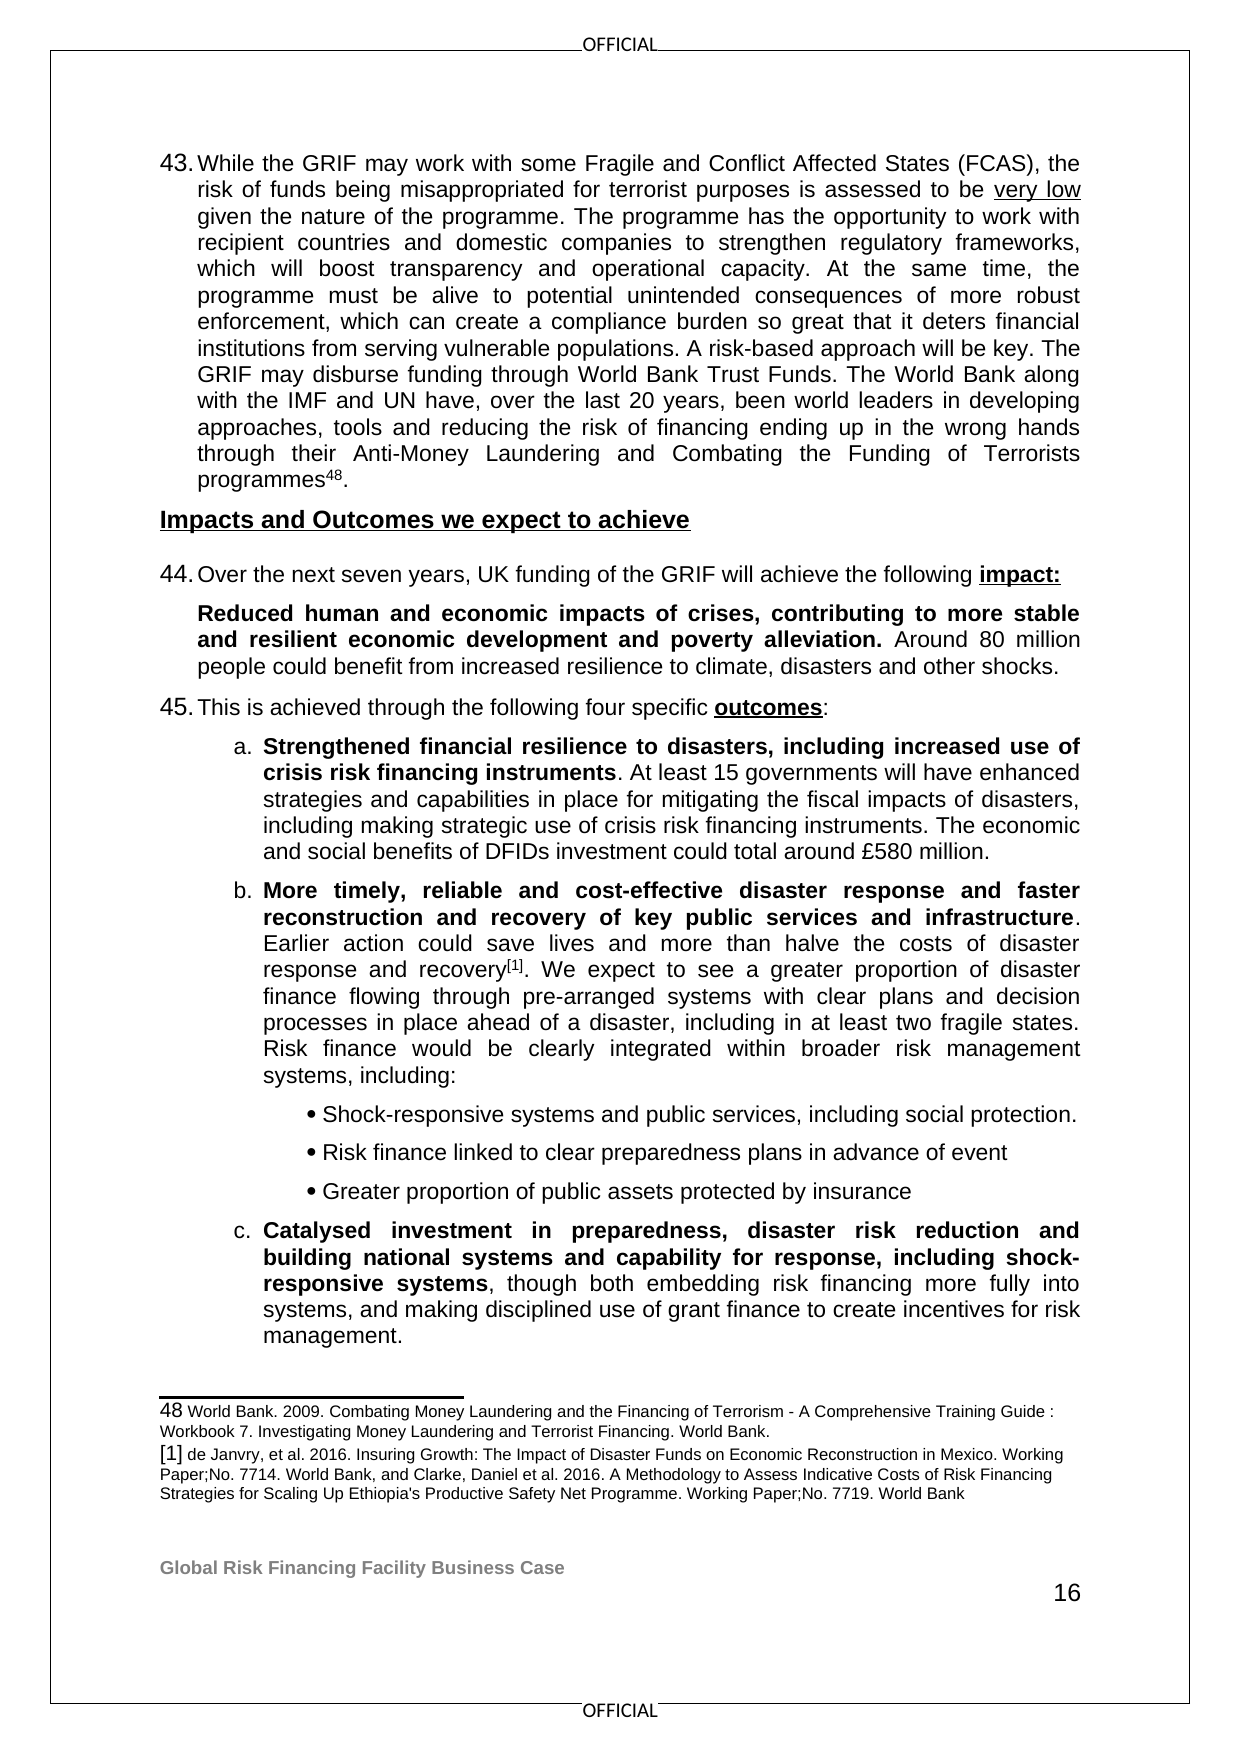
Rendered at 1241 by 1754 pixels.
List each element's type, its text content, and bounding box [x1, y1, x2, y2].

list Catalysed investment in preparedness, disaster risk reduction and building national systems and capability for response, including shock-responsive systems, though both embedding risk financing more fully into systems, and making disciplined use of grant finance to create incentives for risk management. [233, 1217, 1081, 1349]
list Over the next seven years, UK funding of the GRIF will achieve the following impact: [159, 559, 1081, 588]
list This is achieved through the following four specific outcomes: [159, 692, 1081, 720]
list de Janvry, et al. 2016. Insuring Growth: The Impact of Disaster Funds on Economic Reconstruction in Mexico. Working Paper;No. 7714. World Bank, and Clarke, Daniel et al. 2016. A Methodology to Assess Indicative Costs of Risk Financing Strategies for Scaling Up Ethiopia's Productive Safety Net Programme. Working Paper;No. 7719. World Bank [159, 1441, 1081, 1503]
list Reduced human and economic impacts of crises, contributing to more stable and resilient economic development and poverty alleviation. Around 80 million people could benefit from increased resilience to climate, disasters and other shocks. [197, 600, 1081, 679]
list World Bank. 2009. Combating Money Laundering and the Financing of Terrorism - A Comprehensive Training Guide : Workbook 7. Investigating Money Laundering and Terrorist Financing. World Bank. [159, 1398, 1081, 1441]
list Shock-responsive systems and public services, including social protection. [307, 1101, 1081, 1127]
list More timely, reliable and cost-effective disaster response and faster reconstruction and recovery of key public services and infrastructure. Earlier action could save lives and more than halve the costs of disaster response and recovery. We expect to see a greater proportion of disaster finance flowing through pre-arranged systems with clear plans and decision processes in place ahead of a disaster, including in at least two fragile states. Risk finance would be clearly integrated within broader risk management systems, including: [233, 877, 1081, 1088]
list Greater proportion of public assets protected by insurance [307, 1178, 1081, 1204]
text Impacts and Outcomes we expect to achieve [159, 505, 1081, 534]
list Risk finance linked to clear preparedness plans in advance of event [307, 1139, 1081, 1166]
list While the GRIF may work with some Fragile and Conflict Affected States (FCAS), the risk of funds being misappropriated for terrorist purposes is assessed to be very low given the nature of the programme. The programme has the opportunity to work with recipient countries and domestic companies to strengthen regulatory frameworks, which will boost transparency and operational capacity. At the same time, the programme must be alive to potential unintended consequences of more robust enforcement, which can create a compliance burden so great that it deters financial institutions from serving vulnerable populations. A risk-based approach will be key. The GRIF may disburse funding through World Bank Trust Funds. The World Bank along with the IMF and UN have, over the last 20 years, been world leaders in developing approaches, tools and reducing the risk of financing ending up in the wrong hands through their Anti-Money Laundering and Combating the Funding of Terrorists programmes. [159, 148, 1081, 493]
list Strengthened financial resilience to disasters, including increased use of crisis risk financing instruments. At least 15 governments will have enhanced strategies and capabilities in place for mitigating the fiscal impacts of disasters, including making strategic use of crisis risk financing instruments. The economic and social benefits of DFIDs investment could total around £580 million. [233, 733, 1081, 865]
